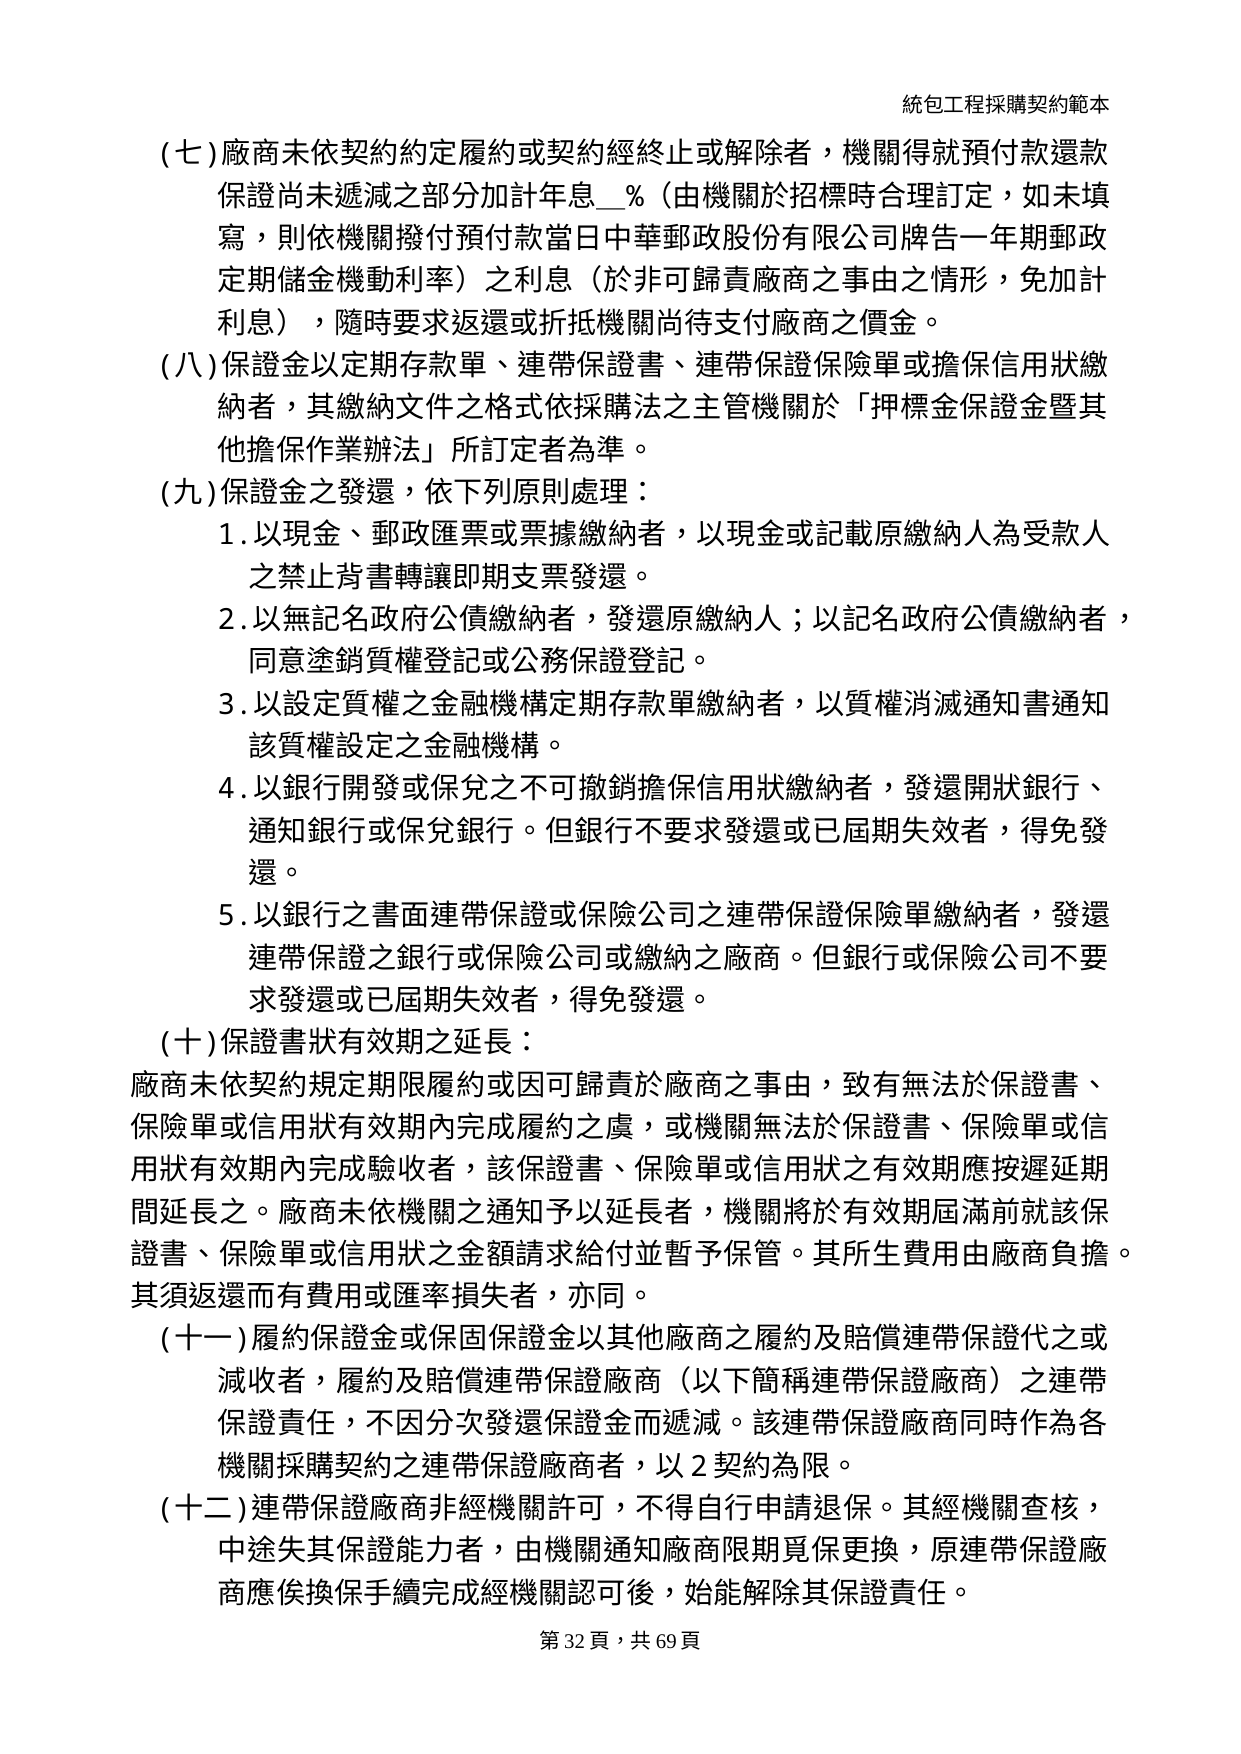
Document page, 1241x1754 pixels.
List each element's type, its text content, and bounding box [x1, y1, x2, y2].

text (十二)連帶保證廠商非經機關許可，不得自行申請退保。其經機關查核，中途失其保證能力者，由機關通知廠商限期覓保更換，原連帶保證廠商應俟換保手續完成經機關認可後，始能解除其保證責任。 [156, 1484, 1110, 1611]
text 4.以銀行開發或保兌之不可撤銷擔保信用狀繳納者，發還開狀銀行、通知銀行或保兌銀行。但銀行不要求發還或已屆期失效者，得免發還。 [217, 765, 1110, 892]
text 5.以銀行之書面連帶保證或保險公司之連帶保證保險單繳納者，發還連帶保證之銀行或保險公司或繳納之廠商。但銀行或保險公司不要求發還或已屆期失效者，得免發還。 [217, 892, 1110, 1019]
text (十)保證書狀有效期之延長： [156, 1019, 1110, 1061]
text 3.以設定質權之金融機構定期存款單繳納者，以質權消滅通知書通知該質權設定之金融機構。 [217, 680, 1110, 765]
text (九)保證金之發還，依下列原則處理： [156, 468, 1110, 511]
text (十一)履約保證金或保固保證金以其他廠商之履約及賠償連帶保證代之或減收者，履約及賠償連帶保證廠商（以下簡稱連帶保證廠商）之連帶保證責任，不因分次發還保證金而遞減。該連帶保證廠商同時作為各機關採購契約之連帶保證廠商者，以2契約為限。 [156, 1315, 1110, 1484]
text 2.以無記名政府公債繳納者，發還原繳納人；以記名政府公債繳納者，同意塗銷質權登記或公務保證登記。 [217, 596, 1110, 680]
text (八)保證金以定期存款單、連帶保證書、連帶保證保險單或擔保信用狀繳納者，其繳納文件之格式依採購法之主管機關於「押標金保證金暨其他擔保作業辦法」所訂定者為準。 [156, 342, 1110, 468]
text 廠商未依契約規定期限履約或因可歸責於廠商之事由，致有無法於保證書、保險單或信用狀有效期內完成履約之虞，或機關無法於保證書、保險單或信用狀有效期內完成驗收者，該保證書、保險單或信用狀之有效期應按遲延期間延長之。廠商未依機關之通知予以延長者，機關將於有效期屆滿前就該保證書、保險單或信用狀之金額請求給付並暫予保管。其所生費用由廠商負擔。其須返還而有費用或匯率損失者，亦同。 [130, 1061, 1110, 1315]
text 1.以現金、郵政匯票或票據繳納者，以現金或記載原繳納人為受款人之禁止背書轉讓即期支票發還。 [217, 511, 1110, 596]
text (七)廠商未依契約約定履約或契約經終止或解除者，機關得就預付款還款保證尚未遞減之部分加計年息＿%（由機關於招標時合理訂定，如未填寫，則依機關撥付預付款當日中華郵政股份有限公司牌告一年期郵政定期儲金機動利率）之利息（於非可歸責廠商之事由之情形，免加計利息），隨時要求返還或折抵機關尚待支付廠商之價金。 [156, 130, 1110, 342]
